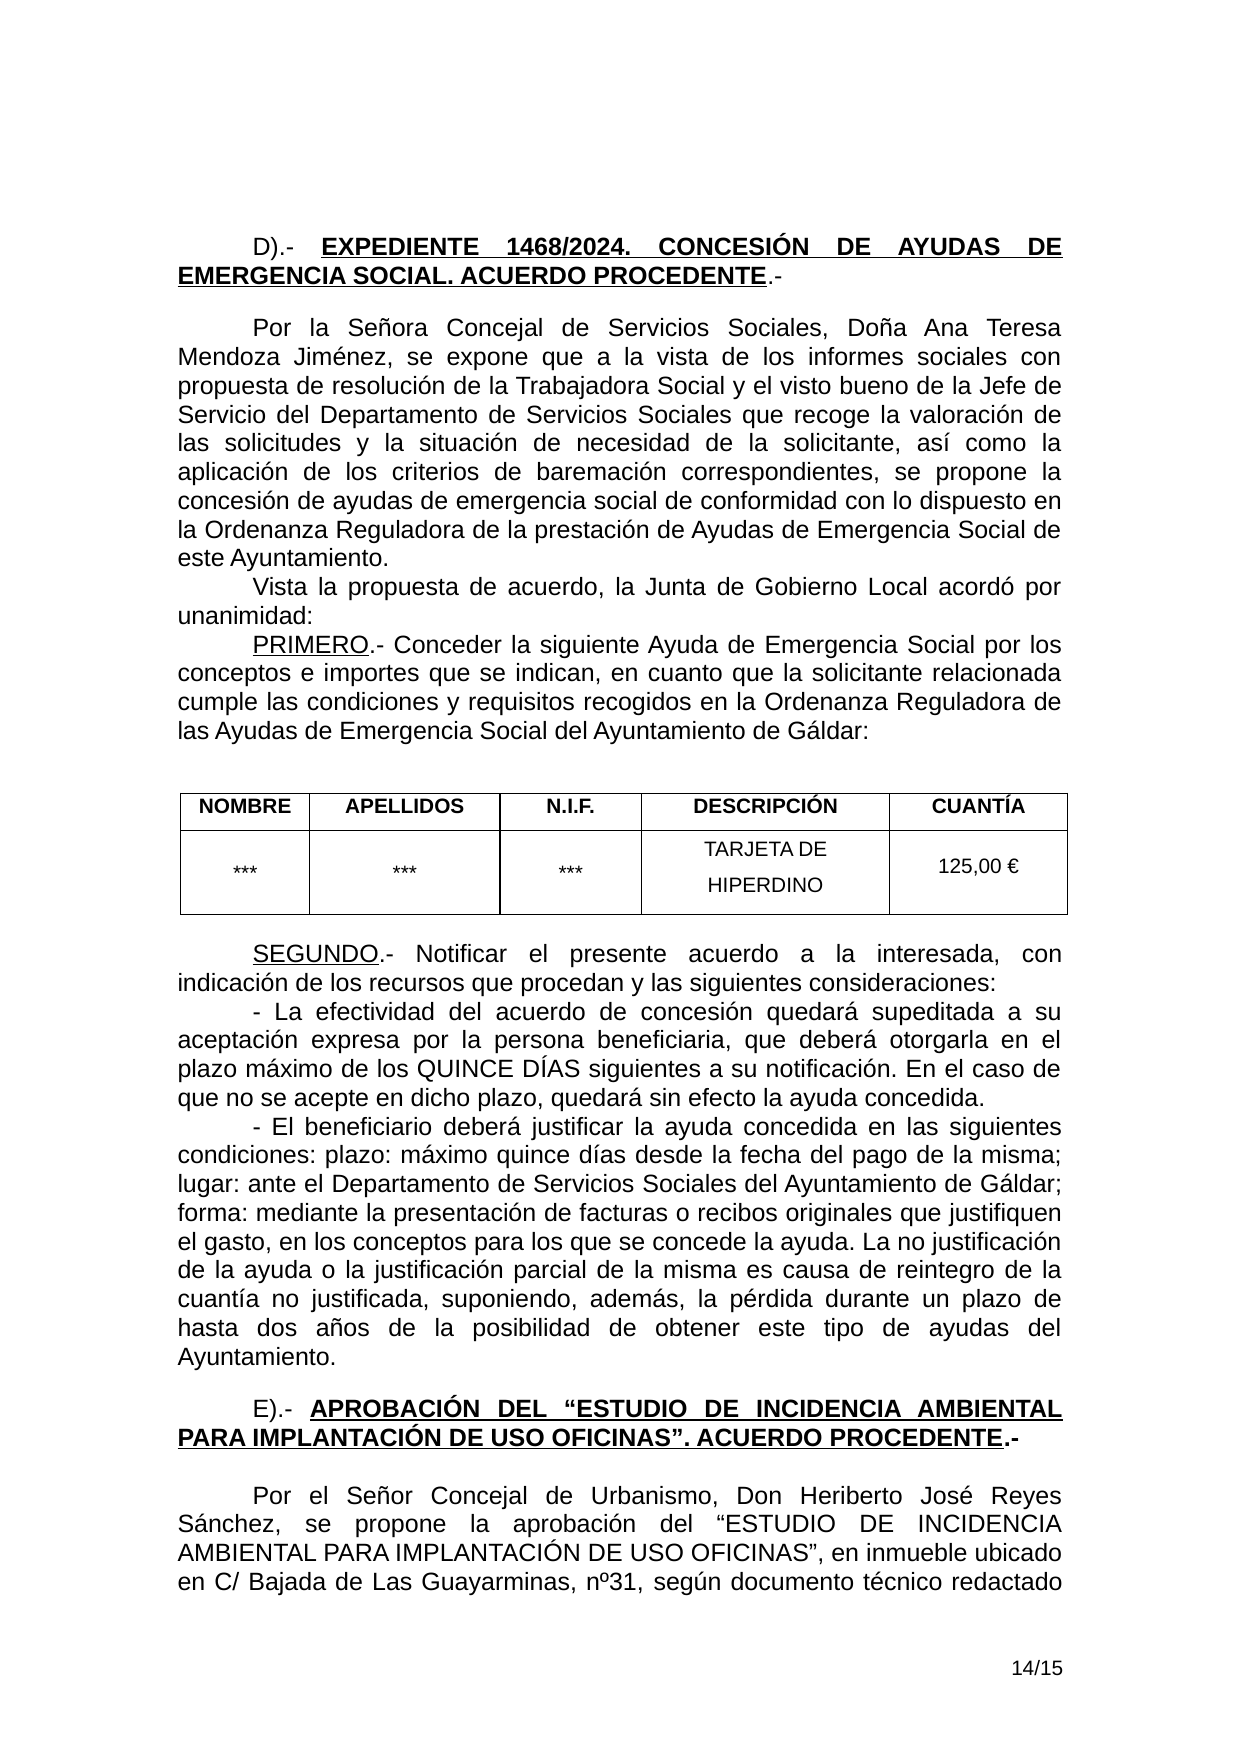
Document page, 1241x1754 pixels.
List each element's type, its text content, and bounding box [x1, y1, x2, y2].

table_cell TARJETA DE HIPERDINO [642, 831, 889, 914]
text D).- EXPEDIENTE 1468/2024. CONCESIÓN DE AYUDAS DE EMERGENCIA SOCIAL. ACUERDO PROCEDENTE.- [177, 232, 1063, 289]
text Por el Señor Concejal de Urbanismo, Don Heriberto José Reyes Sánchez, se propone la aprobación del “ESTUDIO DE INCIDENCIA AMBIENTAL PARA IMPLANTACIÓN DE USO OFICINAS”, en inmueble ubicado en C/ Bajada de Las Guayarminas, nº31, según documento técnico redactado [177, 1481, 1063, 1596]
table_cell *** [310, 831, 499, 914]
table_header NOMBRE [181, 794, 309, 829]
text E).- APROBACIÓN DEL “ESTUDIO DE INCIDENCIA AMBIENTAL PARA IMPLANTACIÓN DE USO OFICINAS”. ACUERDO PROCEDENTE.- [177, 1394, 1063, 1452]
table_cell 125,00 € [890, 831, 1067, 914]
table_header APELLIDOS [310, 794, 499, 829]
table_header N.I.F. [501, 794, 641, 829]
table_header DESCRIPCIÓN [642, 794, 889, 829]
text - El beneficiario deberá justificar la ayuda concedida en las siguientes condiciones: plazo: máximo quince días desde la fecha del pago de la misma; lugar: ante el Departamento de Servicios Sociales del Ayuntamiento de Gáldar; forma: mediante la presentación de facturas o recibos originales que justifiquen el gasto, en los conceptos para los que se concede la ayuda. La no justificación de la ayuda o la justificación parcial de la misma es causa de reintegro de la cuantía no justificada, suponiendo, además, la pérdida durante un plazo de hasta dos años de la posibilidad de obtener este tipo de ayudas del Ayuntamiento. [177, 1112, 1063, 1371]
table_cell *** [181, 831, 309, 914]
text - La efectividad del acuerdo de concesión quedará supeditada a su aceptación expresa por la persona beneficiaria, que deberá otorgarla en el plazo máximo de los QUINCE DÍAS siguientes a su notificación. En el caso de que no se acepte en dicho plazo, quedará sin efecto la ayuda concedida. [177, 997, 1063, 1112]
table_header CUANTÍA [890, 794, 1067, 829]
text Vista la propuesta de acuerdo, la Junta de Gobierno Local acordó por unanimidad: [177, 572, 1063, 629]
text PRIMERO.- Conceder la siguiente Ayuda de Emergencia Social por los conceptos e importes que se indican, en cuanto que la solicitante relacionada cumple las condiciones y requisitos recogidos en la Ordenanza Reguladora de las Ayudas de Emergencia Social del Ayuntamiento de Gáldar: [177, 629, 1063, 744]
table_cell *** [501, 831, 641, 914]
text Por la Señora Concejal de Servicios Sociales, Doña Ana Teresa Mendoza Jiménez, se expone que a la vista de los informes sociales con propuesta de resolución de la Trabajadora Social y el visto bueno de la Jefe de Servicio del Departamento de Servicios Sociales que recoge la valoración de las solicitudes y la situación de necesidad de la solicitante, así como la aplicación de los criterios de baremación correspondientes, se propone la concesión de ayudas de emergencia social de conformidad con lo dispuesto en la Ordenanza Reguladora de la prestación de Ayudas de Emergencia Social de este Ayuntamiento. [177, 313, 1063, 572]
text SEGUNDO.- Notificar el presente acuerdo a la interesada, con indicación de los recursos que procedan y las siguientes consideraciones: [177, 939, 1063, 997]
